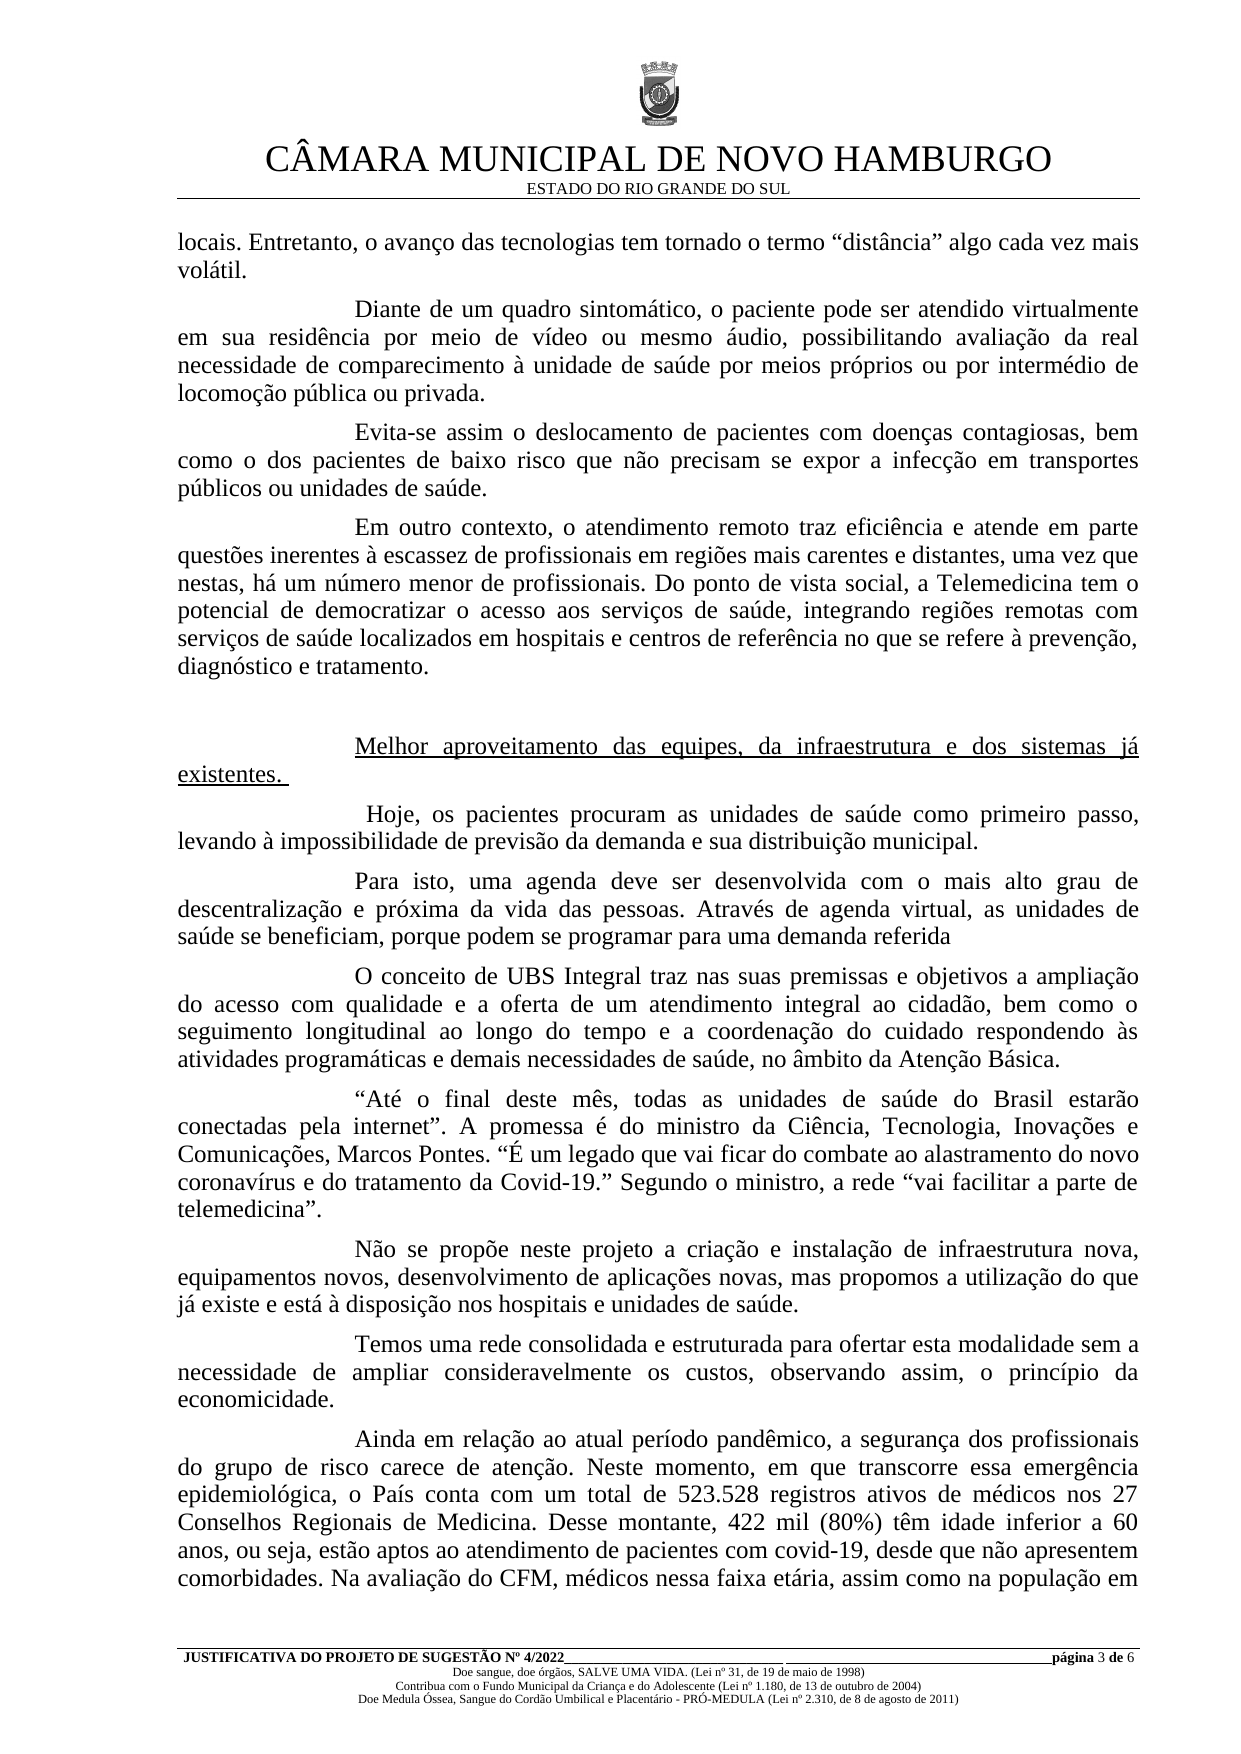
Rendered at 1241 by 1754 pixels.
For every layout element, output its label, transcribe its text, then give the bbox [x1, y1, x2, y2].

text Para isto, uma agenda deve ser desenvolvida com o mais alto grau de descentralização e próxima da vida das pessoas. Através de agenda virtual, as unidades de saúde se beneficiam, porque podem se programar para uma demanda referida [177, 867, 1140, 950]
text Temos uma rede consolidada e estruturada para ofertar esta modalidade sem a necessidade de ampliar consideravelmente os custos, observando assim, o princípio da economicidade. [177, 1330, 1140, 1413]
text “Até o final deste mês, todas as unidades de saúde do Brasil estarão conectadas pela internet”. A promessa é do ministro da Ciência, Tecnologia, Inovações e Comunicações, Marcos Pontes. “É um legado que vai ficar do combate ao alastramento do novo coronavírus e do tratamento da Covid-19.” Segundo o ministro, a rede “vai facilitar a parte de telemedicina”. [177, 1085, 1140, 1223]
text Ainda em relação ao atual período pandêmico, a segurança dos profissionais do grupo de risco carece de atenção. Neste momento, em que transcorre essa emergência epidemiológica, o País conta com um total de 523.528 registros ativos de médicos nos 27 Conselhos Regionais de Medicina. Desse montante, 422 mil (80%) têm idade inferior a 60 anos, ou seja, estão aptos ao atendimento de pacientes com covid-19, desde que não apresentem comorbidades. Na avaliação do CFM, médicos nessa faixa etária, assim como na população em [177, 1425, 1140, 1591]
text Melhor aproveitamento das equipes, da infraestrutura e dos sistemas já existentes. [177, 732, 1140, 788]
text Não se propõe neste projeto a criação e instalação de infraestrutura nova, equipamentos novos, desenvolvimento de aplicações novas, mas propomos a utilização do que já existe e está à disposição nos hospitais e unidades de saúde. [177, 1235, 1140, 1318]
text O conceito de UBS Integral traz nas suas premissas e objetivos a ampliação do acesso com qualidade e a oferta de um atendimento integral ao cidadão, bem como o seguimento longitudinal ao longo do tempo e a coordenação do cuidado respondendo às atividades programáticas e demais necessidades de saúde, no âmbito da Atenção Básica. [177, 962, 1140, 1073]
text Evita-se assim o deslocamento de pacientes com doenças contagiosas, bem como o dos pacientes de baixo risco que não precisam se expor a infecção em transportes públicos ou unidades de saúde. [177, 418, 1140, 501]
text Diante de um quadro sintomático, o paciente pode ser atendido virtualmente em sua residência por meio de vídeo ou mesmo áudio, possibilitando avaliação da real necessidade de comparecimento à unidade de saúde por meios próprios ou por intermédio de locomoção pública ou privada. [177, 296, 1140, 406]
text Hoje, os pacientes procuram as unidades de saúde como primeiro passo, levando à impossibilidade de previsão da demanda e sua distribuição municipal. [177, 800, 1140, 855]
text Em outro contexto, o atendimento remoto traz eficiência e atende em parte questões inerentes à escassez de profissionais em regiões mais carentes e distantes, uma vez que nestas, há um número menor de profissionais. Do ponto de vista social, a Telemedicina tem o potencial de democratizar o acesso aos serviços de saúde, integrando regiões remotas com serviços de saúde localizados em hospitais e centros de referência no que se refere à prevenção, diagnóstico e tratamento. [177, 513, 1140, 679]
text locais. Entretanto, o avanço das tecnologias tem tornado o termo “distância” algo cada vez mais volátil. [177, 228, 1140, 284]
